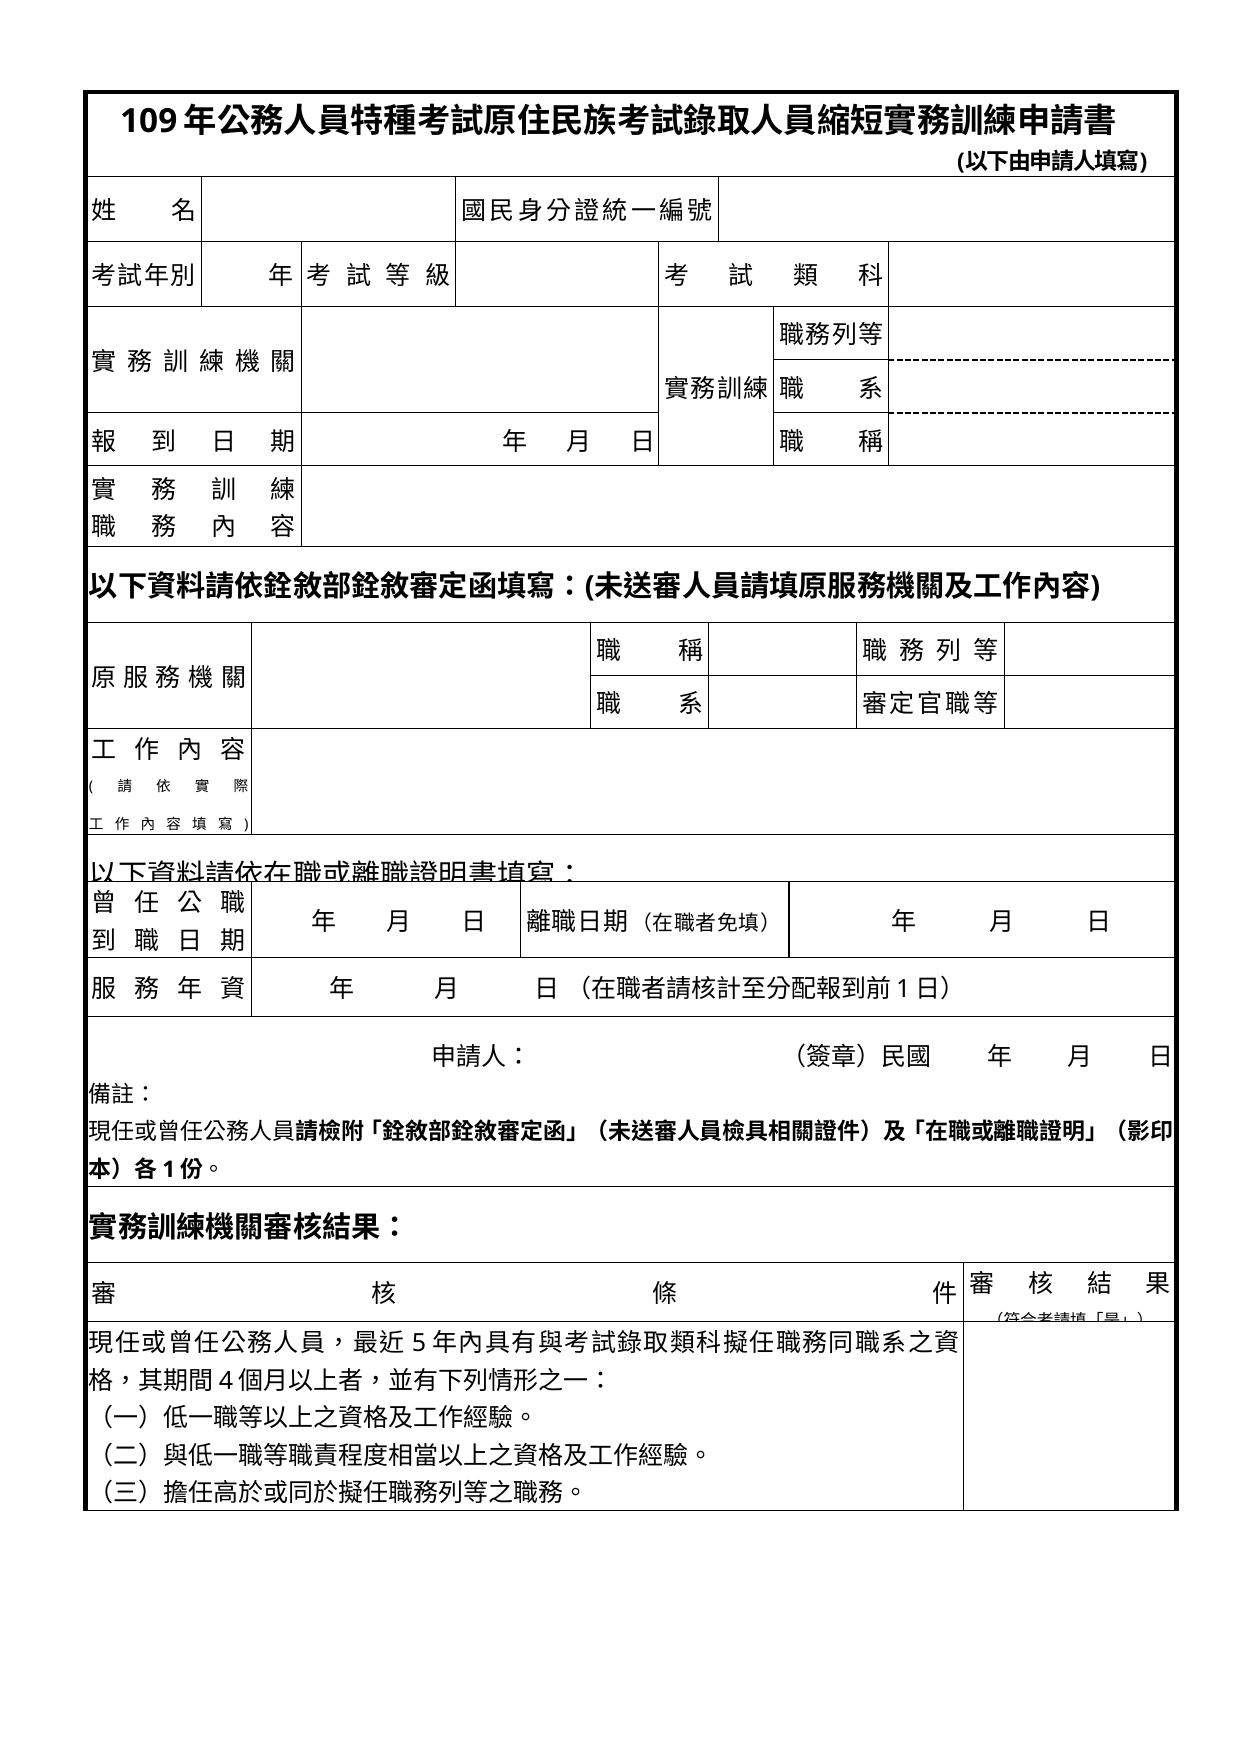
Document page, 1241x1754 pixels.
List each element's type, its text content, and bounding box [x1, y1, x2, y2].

table_cell 實務訓練 [659, 307, 773, 465]
table_cell 職 系 [591, 676, 708, 728]
table_cell 服務年資 [88, 958, 251, 1016]
table_cell 年 月 日 [790, 882, 1174, 957]
table_cell 職務列等 [857, 623, 1004, 675]
table_cell [964, 1322, 1174, 1509]
table_cell 審定官職等 [857, 676, 1004, 728]
table_cell 實務訓練機關 [88, 307, 301, 412]
table_cell 年 [202, 242, 301, 306]
table_cell 審核結果 （符合者請填「是」） [964, 1263, 1174, 1321]
table_cell [252, 729, 1174, 834]
table_cell 年 月 日 [252, 882, 520, 957]
table_cell 職 稱 [774, 413, 888, 465]
table_cell 職務列等 [774, 307, 888, 359]
table_cell 離職日期（在職者免填） [521, 882, 788, 957]
table_cell 報到日期 [88, 413, 301, 465]
table_cell 現任或曾任公務人員，最近5年內具有與考試錄取類科擬任職務同職系之資格，其期間4個月以上者，並有下列情形之一： （一）低一職等以上之資格及工作經驗。 （二）與低一職等職責程度相當以上之資格及工作經驗。 （三）擔任高於或同於擬任職務列等之職務。 [88, 1322, 963, 1509]
table_cell 國民身分證統一編號 [456, 177, 718, 241]
table_cell 原服務機關 [88, 623, 251, 728]
table_header 109年公務人員特種考試原住民族考試錄取人員縮短實務訓練申請書 (以下由申請人填寫) [88, 94, 1174, 176]
table_cell 以下資料請依銓敘部銓敘審定函填寫：(未送審人員請填原服務機關及工作內容) [88, 547, 1174, 622]
table_cell 審 核 條 件 [88, 1263, 963, 1321]
table_cell [456, 242, 658, 306]
table_cell 實務訓練 職務內容 [88, 466, 301, 546]
table_cell 曾任公職 到職日期 [88, 882, 251, 957]
table_cell [1005, 623, 1174, 675]
table_cell 年 月 日 （在職者請核計至分配報到前1日） [252, 958, 1174, 1016]
table_cell [889, 359, 1174, 412]
table_cell [1005, 676, 1174, 728]
table_cell 姓名 [88, 177, 201, 241]
table_cell 職 稱 [591, 623, 708, 675]
table_cell [719, 177, 1174, 241]
table_cell 職 系 [774, 360, 888, 412]
table_cell [709, 623, 856, 675]
table_cell 申請人： （簽章）民國 年 月 日 備註： 現任或曾任公務人員請檢附「銓敘部銓敘審定函」（未送審人員檢具相關證件）及「在職或離職證明」（影印本）各1份。 [88, 1017, 1174, 1186]
table_cell 考試類科 [659, 242, 888, 306]
table_cell 實務訓練機關審核結果： [88, 1187, 1174, 1262]
table_cell [889, 412, 1174, 465]
table_cell 以下資料請依在職或離職證明書填寫： [88, 835, 1174, 881]
table_cell 工作內容 (請依實際 工作內容填寫) [88, 729, 251, 834]
table_cell [252, 623, 590, 728]
table_cell [889, 307, 1174, 359]
table_cell 考試年別 [88, 242, 201, 306]
table_cell 考試等級 [302, 242, 455, 306]
table_cell 年 月 日 [302, 413, 658, 465]
table_cell [202, 177, 455, 241]
table_cell [302, 466, 1174, 546]
table_cell [709, 676, 856, 728]
table_cell [889, 242, 1174, 306]
table_cell [302, 307, 658, 412]
